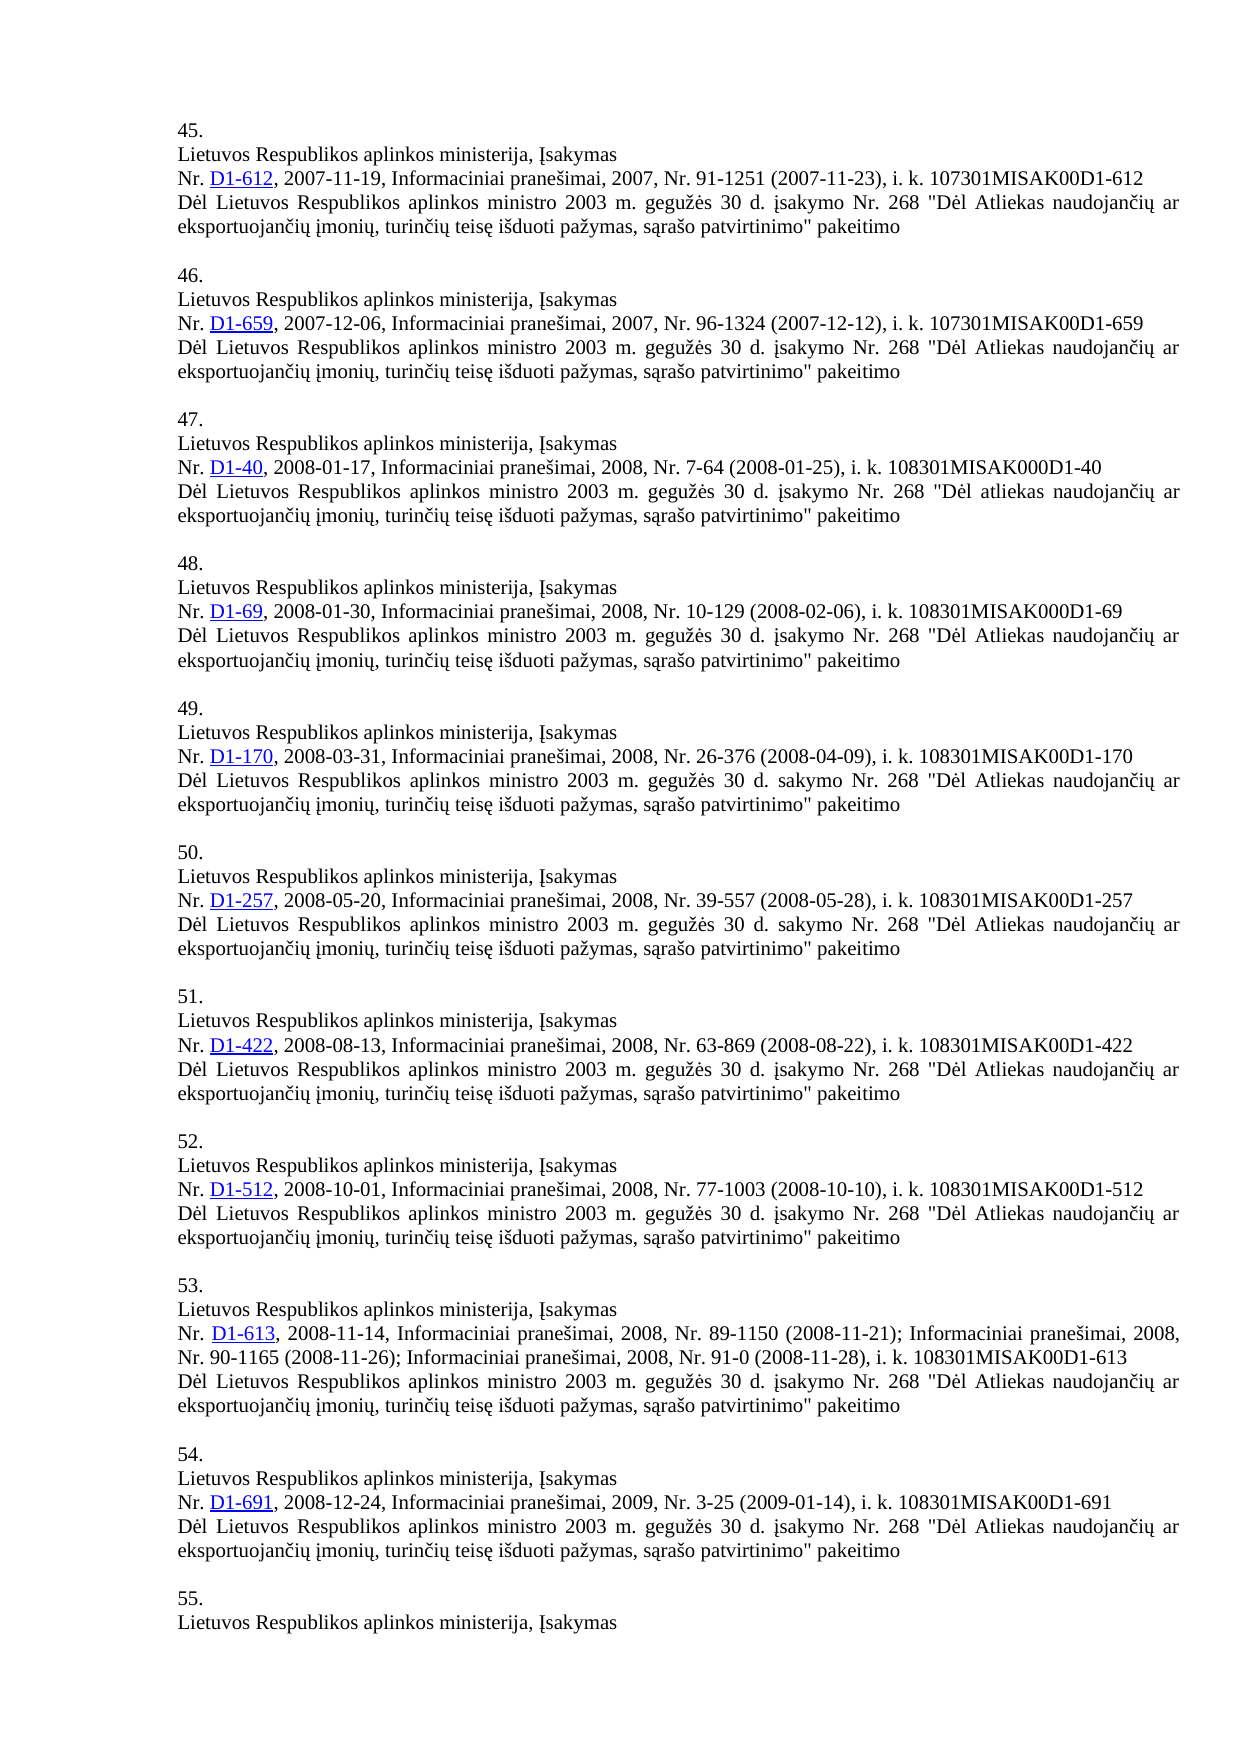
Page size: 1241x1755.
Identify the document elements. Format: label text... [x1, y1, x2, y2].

text 47. [177, 407, 1181, 431]
text Lietuvos Respublikos aplinkos ministerija, Įsakymas [177, 1297, 1181, 1321]
text 51. [177, 984, 1181, 1008]
text Nr. D1-613, 2008-11-14, Informaciniai pranešimai, 2008, Nr. 89-1150 (2008-11-21); Informaciniai pranešimai, 2008, Nr. 90-1165 (2008-11-26); Informaciniai pranešimai, 2008, Nr. 91-0 (2008-11-28), i. k. 108301MISAK00D1-613 [177, 1321, 1181, 1369]
text 49. [177, 696, 1181, 720]
text Dėl Lietuvos Respublikos aplinkos ministro 2003 m. gegužės 30 d. įsakymo Nr. 268 "Dėl Atliekas naudojančių ar eksportuojančių įmonių, turinčių teisę išduoti pažymas, sąrašo patvirtinimo" pakeitimo [177, 335, 1181, 383]
text Nr. D1-40, 2008-01-17, Informaciniai pranešimai, 2008, Nr. 7-64 (2008-01-25), i. k. 108301MISAK000D1-40 [177, 455, 1181, 479]
text Nr. D1-612, 2007-11-19, Informaciniai pranešimai, 2007, Nr. 91-1251 (2007-11-23), i. k. 107301MISAK00D1-612 [177, 166, 1181, 190]
text Dėl Lietuvos Respublikos aplinkos ministro 2003 m. gegužės 30 d. įsakymo Nr. 268 "Dėl Atliekas naudojančių ar eksportuojančių įmonių, turinčių teisę išduoti pažymas, sąrašo patvirtinimo" pakeitimo [177, 1201, 1181, 1249]
text 52. [177, 1129, 1181, 1153]
text Lietuvos Respublikos aplinkos ministerija, Įsakymas [177, 575, 1181, 599]
text Dėl Lietuvos Respublikos aplinkos ministro 2003 m. gegužės 30 d. įsakymo Nr. 268 "Dėl Atliekas naudojančių ar eksportuojančių įmonių, turinčių teisę išduoti pažymas, sąrašo patvirtinimo" pakeitimo [177, 1057, 1181, 1105]
text Dėl Lietuvos Respublikos aplinkos ministro 2003 m. gegužės 30 d. įsakymo Nr. 268 "Dėl atliekas naudojančių ar eksportuojančių įmonių, turinčių teisę išduoti pažymas, sąrašo patvirtinimo" pakeitimo [177, 479, 1181, 527]
text Nr. D1-257, 2008-05-20, Informaciniai pranešimai, 2008, Nr. 39-557 (2008-05-28), i. k. 108301MISAK00D1-257 [177, 888, 1181, 912]
text Lietuvos Respublikos aplinkos ministerija, Įsakymas [177, 1153, 1181, 1177]
text Lietuvos Respublikos aplinkos ministerija, Įsakymas [177, 1466, 1181, 1490]
text Lietuvos Respublikos aplinkos ministerija, Įsakymas [177, 431, 1181, 455]
text Nr. D1-422, 2008-08-13, Informaciniai pranešimai, 2008, Nr. 63-869 (2008-08-22), i. k. 108301MISAK00D1-422 [177, 1032, 1181, 1057]
text Lietuvos Respublikos aplinkos ministerija, Įsakymas [177, 287, 1181, 311]
text Dėl Lietuvos Respublikos aplinkos ministro 2003 m. gegužės 30 d. įsakymo Nr. 268 "Dėl Atliekas naudojančių ar eksportuojančių įmonių, turinčių teisę išduoti pažymas, sąrašo patvirtinimo" pakeitimo [177, 623, 1181, 672]
text Nr. D1-170, 2008-03-31, Informaciniai pranešimai, 2008, Nr. 26-376 (2008-04-09), i. k. 108301MISAK00D1-170 [177, 744, 1181, 768]
text 54. [177, 1442, 1181, 1466]
text Lietuvos Respublikos aplinkos ministerija, Įsakymas [177, 142, 1181, 166]
text Lietuvos Respublikos aplinkos ministerija, Įsakymas [177, 864, 1181, 888]
text Lietuvos Respublikos aplinkos ministerija, Įsakymas [177, 720, 1181, 744]
text Dėl Lietuvos Respublikos aplinkos ministro 2003 m. gegužės 30 d. įsakymo Nr. 268 "Dėl Atliekas naudojančių ar eksportuojančių įmonių, turinčių teisę išduoti pažymas, sąrašo patvirtinimo" pakeitimo [177, 1514, 1181, 1562]
text Nr. D1-659, 2007-12-06, Informaciniai pranešimai, 2007, Nr. 96-1324 (2007-12-12), i. k. 107301MISAK00D1-659 [177, 311, 1181, 335]
text Dėl Lietuvos Respublikos aplinkos ministro 2003 m. gegužės 30 d. sakymo Nr. 268 "Dėl Atliekas naudojančių ar eksportuojančių įmonių, turinčių teisę išduoti pažymas, sąrašo patvirtinimo" pakeitimo [177, 912, 1181, 960]
text Lietuvos Respublikos aplinkos ministerija, Įsakymas [177, 1008, 1181, 1032]
text Dėl Lietuvos Respublikos aplinkos ministro 2003 m. gegužės 30 d. įsakymo Nr. 268 "Dėl Atliekas naudojančių ar eksportuojančių įmonių, turinčių teisę išduoti pažymas, sąrašo patvirtinimo" pakeitimo [177, 190, 1181, 238]
text Nr. D1-691, 2008-12-24, Informaciniai pranešimai, 2009, Nr. 3-25 (2009-01-14), i. k. 108301MISAK00D1-691 [177, 1490, 1181, 1514]
text 53. [177, 1273, 1181, 1297]
text Lietuvos Respublikos aplinkos ministerija, Įsakymas [177, 1610, 1181, 1634]
text Nr. D1-512, 2008-10-01, Informaciniai pranešimai, 2008, Nr. 77-1003 (2008-10-10), i. k. 108301MISAK00D1-512 [177, 1177, 1181, 1201]
text Dėl Lietuvos Respublikos aplinkos ministro 2003 m. gegužės 30 d. sakymo Nr. 268 "Dėl Atliekas naudojančių ar eksportuojančių įmonių, turinčių teisę išduoti pažymas, sąrašo patvirtinimo" pakeitimo [177, 768, 1181, 816]
text 45. [177, 118, 1181, 142]
text Dėl Lietuvos Respublikos aplinkos ministro 2003 m. gegužės 30 d. įsakymo Nr. 268 "Dėl Atliekas naudojančių ar eksportuojančių įmonių, turinčių teisę išduoti pažymas, sąrašo patvirtinimo" pakeitimo [177, 1369, 1181, 1417]
text 50. [177, 840, 1181, 864]
text 55. [177, 1586, 1181, 1610]
text 48. [177, 551, 1181, 575]
text 46. [177, 262, 1181, 287]
text Nr. D1-69, 2008-01-30, Informaciniai pranešimai, 2008, Nr. 10-129 (2008-02-06), i. k. 108301MISAK000D1-69 [177, 599, 1181, 623]
